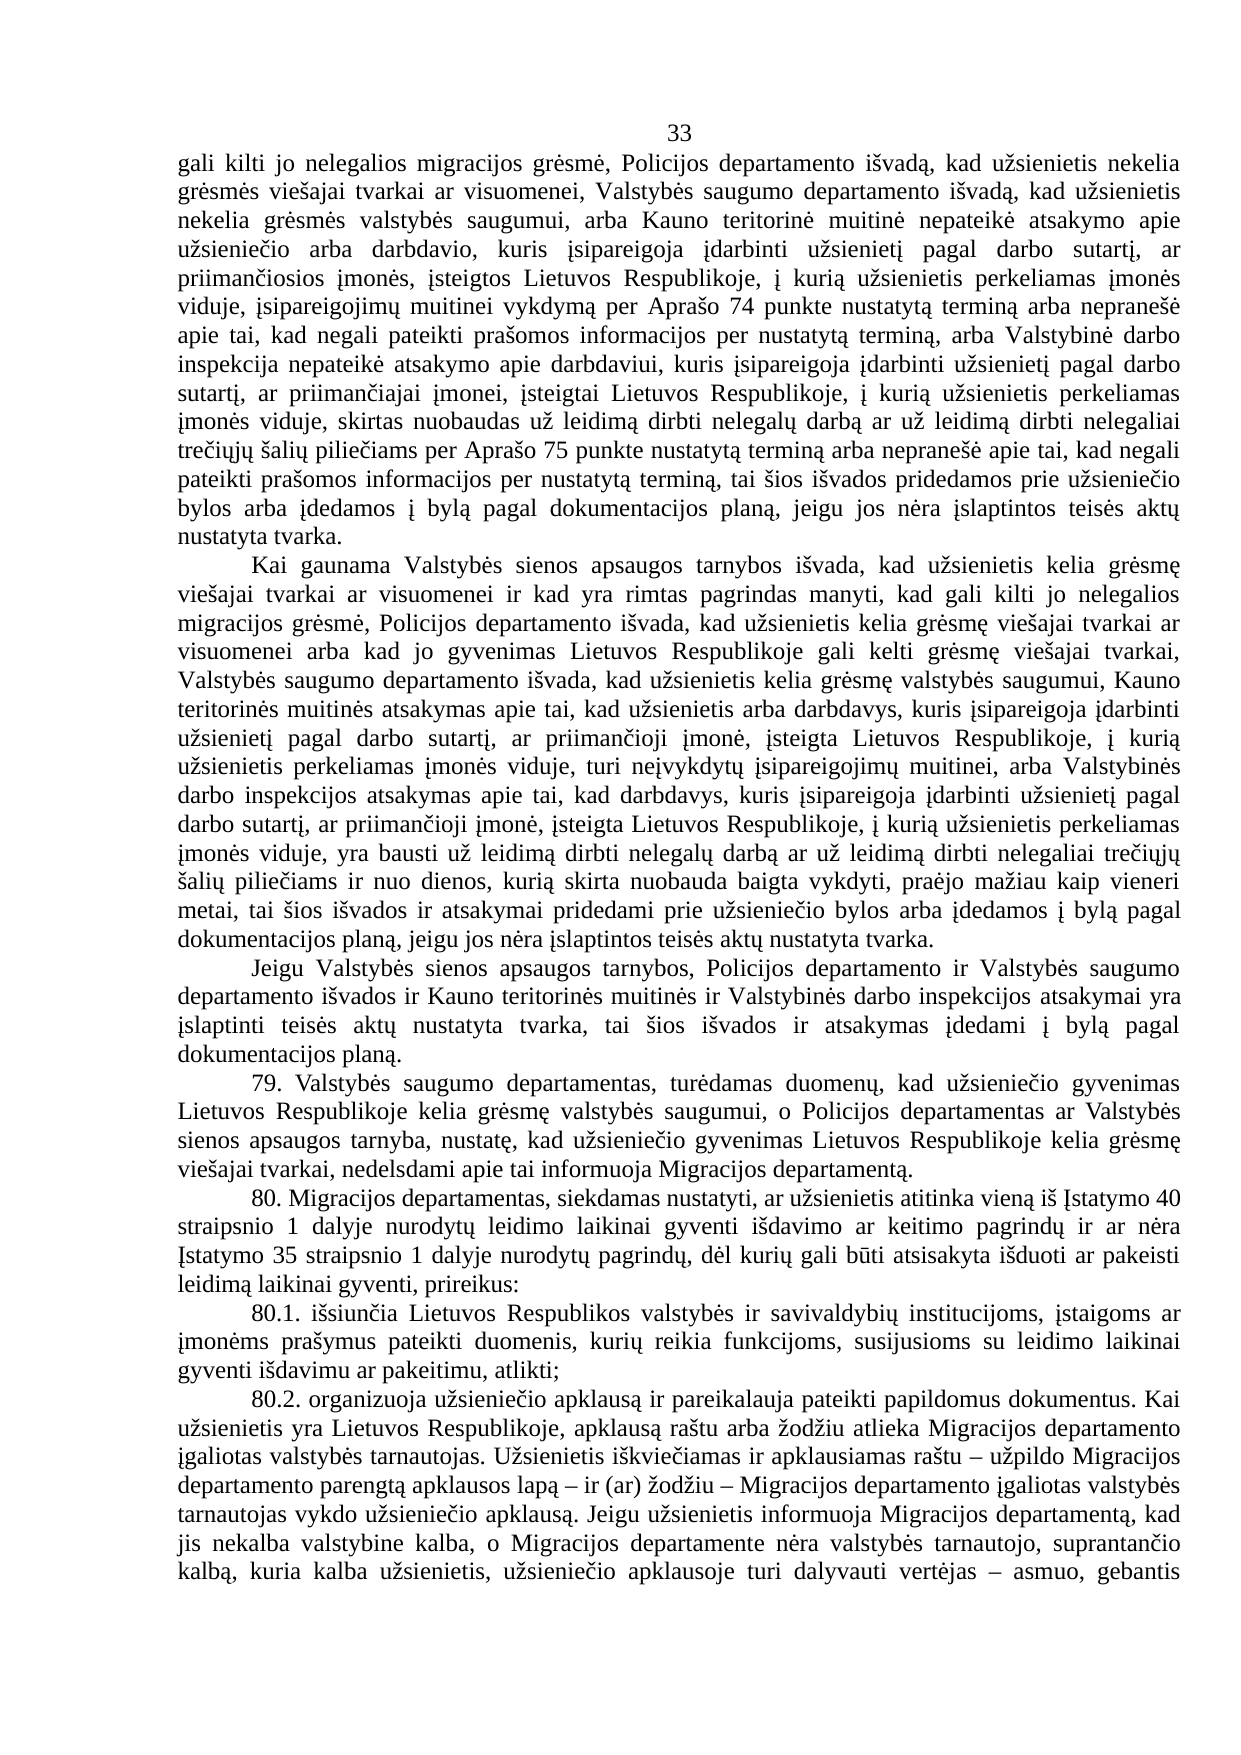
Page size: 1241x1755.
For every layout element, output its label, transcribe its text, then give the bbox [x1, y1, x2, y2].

text 79. Valstybės saugumo departamentas, turėdamas duomenų, kad užsieniečio gyvenimas Lietuvos Respublikoje kelia grėsmę valstybės saugumui, o Policijos departamentas ar Valstybės sienos apsaugos tarnyba, nustatę, kad užsieniečio gyvenimas Lietuvos Respublikoje kelia grėsmę viešajai tvarkai, nedelsdami apie tai informuoja Migracijos departamentą. [177, 1068, 1181, 1183]
text Kai gaunama Valstybės sienos apsaugos tarnybos išvada, kad užsienietis kelia grėsmę viešajai tvarkai ar visuomenei ir kad yra rimtas pagrindas manyti, kad gali kilti jo nelegalios migracijos grėsmė, Policijos departamento išvada, kad užsienietis kelia grėsmę viešajai tvarkai ar visuomenei arba kad jo gyvenimas Lietuvos Respublikoje gali kelti grėsmę viešajai tvarkai, Valstybės saugumo departamento išvada, kad užsienietis kelia grėsmę valstybės saugumui, Kauno teritorinės muitinės atsakymas apie tai, kad užsienietis arba darbdavys, kuris įsipareigoja įdarbinti užsienietį pagal darbo sutartį, ar priimančioji įmonė, įsteigta Lietuvos Respublikoje, į kurią užsienietis perkeliamas įmonės viduje, turi neįvykdytų įsipareigojimų muitinei, arba Valstybinės darbo inspekcijos atsakymas apie tai, kad darbdavys, kuris įsipareigoja įdarbinti užsienietį pagal darbo sutartį, ar priimančioji įmonė, įsteigta Lietuvos Respublikoje, į kurią užsienietis perkeliamas įmonės viduje, yra bausti už leidimą dirbti nelegalų darbą ar už leidimą dirbti nelegaliai trečiųjų šalių piliečiams ir nuo dienos, kurią skirta nuobauda baigta vykdyti, praėjo mažiau kaip vieneri metai, tai šios išvados ir atsakymai pridedami prie užsieniečio bylos arba įdedamos į bylą pagal dokumentacijos planą, jeigu jos nėra įslaptintos teisės aktų nustatyta tvarka. [177, 550, 1181, 953]
text Jeigu Valstybės sienos apsaugos tarnybos, Policijos departamento ir Valstybės saugumo departamento išvados ir Kauno teritorinės muitinės ir Valstybinės darbo inspekcijos atsakymai yra įslaptinti teisės aktų nustatyta tvarka, tai šios išvados ir atsakymas įdedami į bylą pagal dokumentacijos planą. [177, 953, 1181, 1068]
text gali kilti jo nelegalios migracijos grėsmė, Policijos departamento išvadą, kad užsienietis nekelia grėsmės viešajai tvarkai ar visuomenei, Valstybės saugumo departamento išvadą, kad užsienietis nekelia grėsmės valstybės saugumui, arba Kauno teritorinė muitinė nepateikė atsakymo apie užsieniečio arba darbdavio, kuris įsipareigoja įdarbinti užsienietį pagal darbo sutartį, ar priimančiosios įmonės, įsteigtos Lietuvos Respublikoje, į kurią užsienietis perkeliamas įmonės viduje, įsipareigojimų muitinei vykdymą per Aprašo 74 punkte nustatytą terminą arba nepranešė apie tai, kad negali pateikti prašomos informacijos per nustatytą terminą, arba Valstybinė darbo inspekcija nepateikė atsakymo apie darbdaviui, kuris įsipareigoja įdarbinti užsienietį pagal darbo sutartį, ar priimančiajai įmonei, įsteigtai Lietuvos Respublikoje, į kurią užsienietis perkeliamas įmonės viduje, skirtas nuobaudas už leidimą dirbti nelegalų darbą ar už leidimą dirbti nelegaliai trečiųjų šalių piliečiams per Aprašo 75 punkte nustatytą terminą arba nepranešė apie tai, kad negali pateikti prašomos informacijos per nustatytą terminą, tai šios išvados pridedamos prie užsieniečio bylos arba įdedamos į bylą pagal dokumentacijos planą, jeigu jos nėra įslaptintos teisės aktų nustatyta tvarka. [177, 148, 1181, 550]
text 80. Migracijos departamentas, siekdamas nustatyti, ar užsienietis atitinka vieną iš Įstatymo 40 straipsnio 1 dalyje nurodytų leidimo laikinai gyventi išdavimo ar keitimo pagrindų ir ar nėra Įstatymo 35 straipsnio 1 dalyje nurodytų pagrindų, dėl kurių gali būti atsisakyta išduoti ar pakeisti leidimą laikinai gyventi, prireikus: [177, 1183, 1181, 1298]
text 80.2. organizuoja užsieniečio apklausą ir pareikalauja pateikti papildomus dokumentus. Kai užsienietis yra Lietuvos Respublikoje, apklausą raštu arba žodžiu atlieka Migracijos departamento įgaliotas valstybės tarnautojas. Užsienietis iškviečiamas ir apklausiamas raštu – užpildo Migracijos departamento parengtą apklausos lapą – ir (ar) žodžiu – Migracijos departamento įgaliotas valstybės tarnautojas vykdo užsieniečio apklausą. Jeigu užsienietis informuoja Migracijos departamentą, kad jis nekalba valstybine kalba, o Migracijos departamente nėra valstybės tarnautojo, suprantančio kalbą, kuria kalba užsienietis, užsieniečio apklausoje turi dalyvauti vertėjas – asmuo, gebantis [177, 1384, 1181, 1585]
text 80.1. išsiunčia Lietuvos Respublikos valstybės ir savivaldybių institucijoms, įstaigoms ar įmonėms prašymus pateikti duomenis, kurių reikia funkcijoms, susijusioms su leidimo laikinai gyventi išdavimu ar pakeitimu, atlikti; [177, 1298, 1181, 1384]
